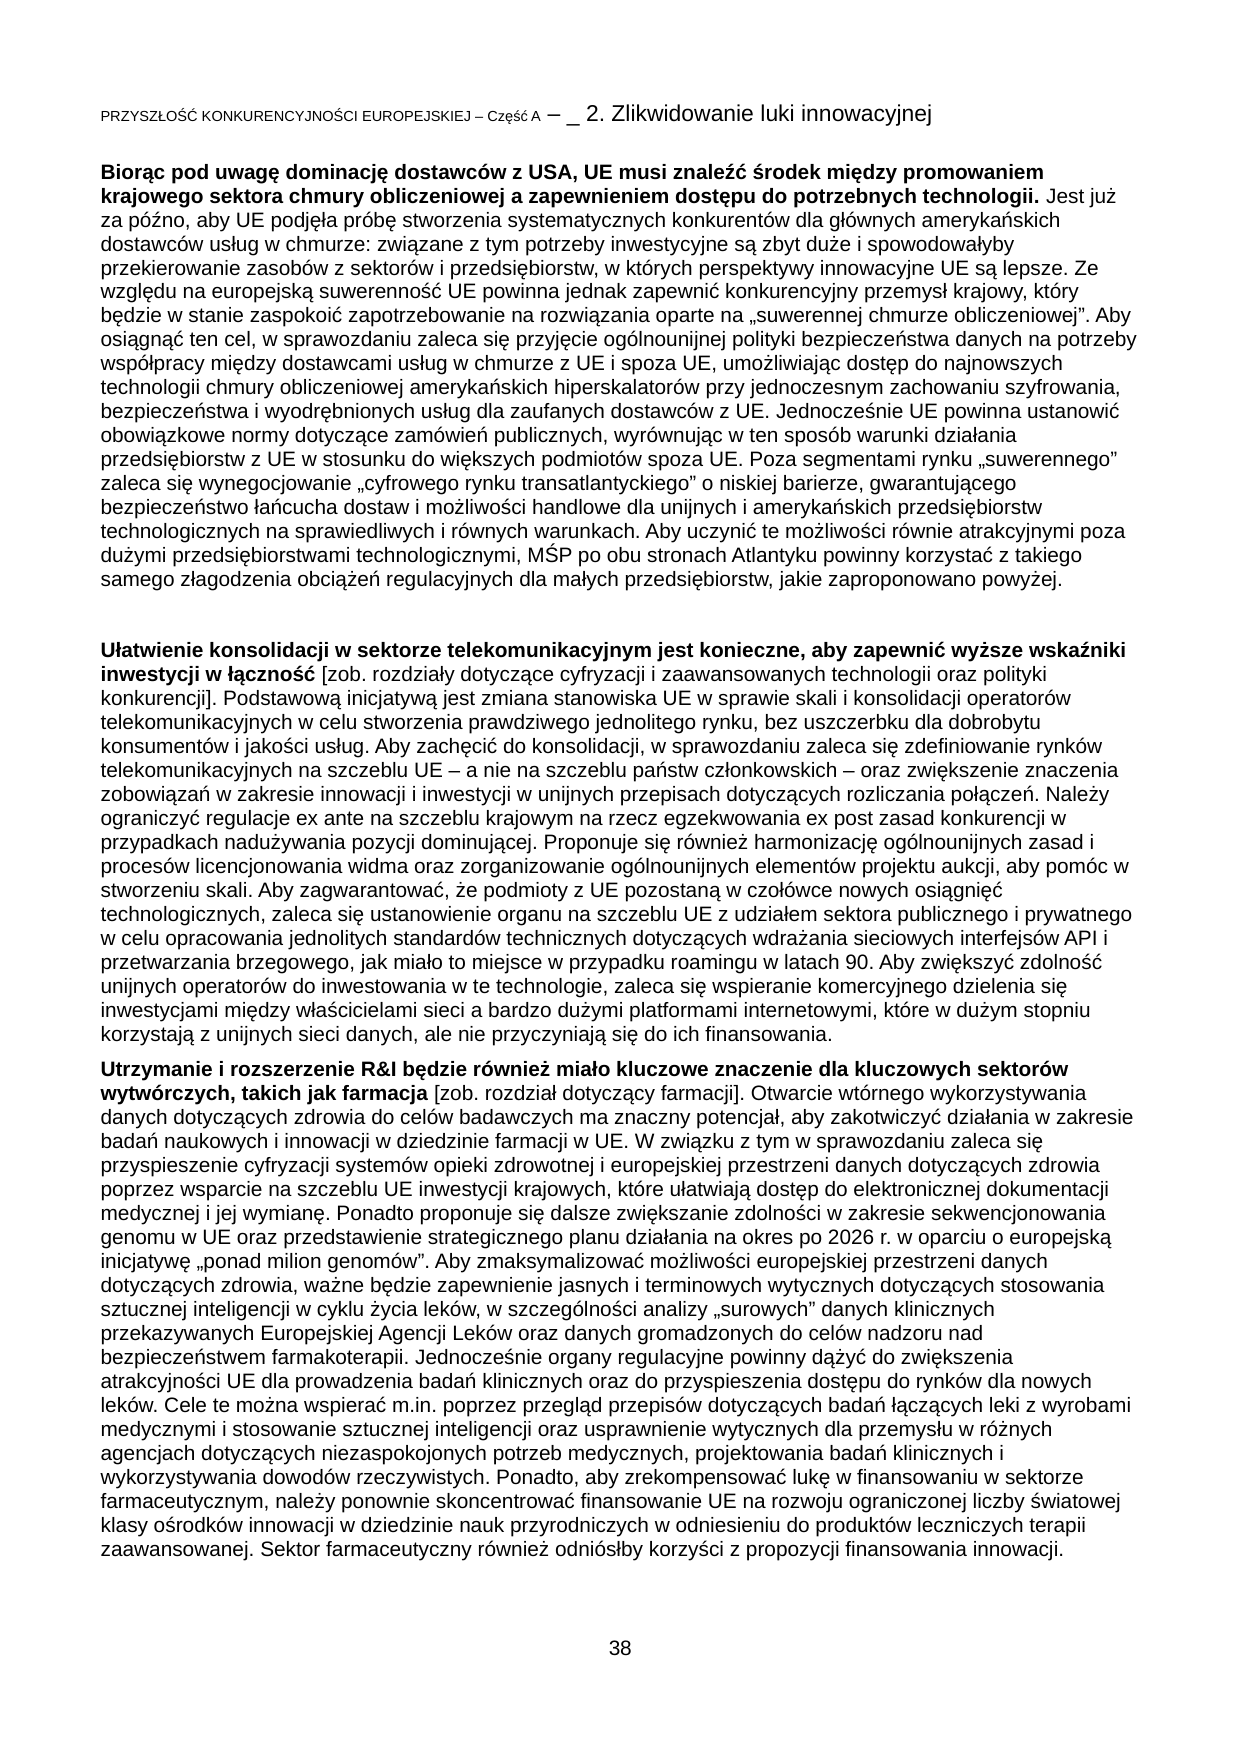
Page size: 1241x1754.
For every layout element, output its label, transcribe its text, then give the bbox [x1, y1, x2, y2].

text Ułatwienie konsolidacji w sektorze telekomunikacyjnym jest konieczne, aby zapewnić wyższe wskaźniki inwestycji w łączność [zob. rozdziały dotyczące cyfryzacji i zaawansowanych technologii oraz polityki konkurencji]. Podstawową inicjatywą jest zmiana stanowiska UE w sprawie skali i konsolidacji operatorów telekomunikacyjnych w celu stworzenia prawdziwego jednolitego rynku, bez uszczerbku dla dobrobytu konsumentów i jakości usług. Aby zachęcić do konsolidacji, w sprawozdaniu zaleca się zdefiniowanie rynków telekomunikacyjnych na szczeblu UE – a nie na szczeblu państw członkowskich – oraz zwiększenie znaczenia zobowiązań w zakresie innowacji i inwestycji w unijnych przepisach dotyczących rozliczania połączeń. Należy ograniczyć regulacje ex ante na szczeblu krajowym na rzecz egzekwowania ex post zasad konkurencji w przypadkach nadużywania pozycji dominującej. Proponuje się również harmonizację ogólnounijnych zasad i procesów licencjonowania widma oraz zorganizowanie ogólnounijnych elementów projektu aukcji, aby pomóc w stworzeniu skali. Aby zagwarantować, że podmioty z UE pozostaną w czołówce nowych osiągnięć technologicznych, zaleca się ustanowienie organu na szczeblu UE z udziałem sektora publicznego i prywatnego w celu opracowania jednolitych standardów technicznych dotyczących wdrażania sieciowych interfejsów API i przetwarzania brzegowego, jak miało to miejsce w przypadku roamingu w latach 90. Aby zwiększyć zdolność unijnych operatorów do inwestowania w te technologie, zaleca się wspieranie komercyjnego dzielenia się inwestycjami między właścicielami sieci a bardzo dużymi platformami internetowymi, które w dużym stopniu korzystają z unijnych sieci danych, ale nie przyczyniają się do ich finansowania. [100, 638, 1140, 1046]
text Utrzymanie i rozszerzenie R&I będzie również miało kluczowe znaczenie dla kluczowych sektorów wytwórczych, takich jak farmacja [zob. rozdział dotyczący farmacji]. Otwarcie wtórnego wykorzystywania danych dotyczących zdrowia do celów badawczych ma znaczny potencjał, aby zakotwiczyć działania w zakresie badań naukowych i innowacji w dziedzinie farmacji w UE. W związku z tym w sprawozdaniu zaleca się przyspieszenie cyfryzacji systemów opieki zdrowotnej i europejskiej przestrzeni danych dotyczących zdrowia poprzez wsparcie na szczeblu UE inwestycji krajowych, które ułatwiają dostęp do elektronicznej dokumentacji medycznej i jej wymianę. Ponadto proponuje się dalsze zwiększanie zdolności w zakresie sekwencjonowania genomu w UE oraz przedstawienie strategicznego planu działania na okres po 2026 r. w oparciu o europejską inicjatywę „ponad milion genomów”. Aby zmaksymalizować możliwości europejskiej przestrzeni danych dotyczących zdrowia, ważne będzie zapewnienie jasnych i terminowych wytycznych dotyczących stosowania sztucznej inteligencji w cyklu życia leków, w szczególności analizy „surowych” danych klinicznych przekazywanych Europejskiej Agencji Leków oraz danych gromadzonych do celów nadzoru nad bezpieczeństwem farmakoterapii. Jednocześnie organy regulacyjne powinny dążyć do zwiększenia atrakcyjności UE dla prowadzenia badań klinicznych oraz do przyspieszenia dostępu do rynków dla nowych leków. Cele te można wspierać m.in. poprzez przegląd przepisów dotyczących badań łączących leki z wyrobami medycznymi i stosowanie sztucznej inteligencji oraz usprawnienie wytycznych dla przemysłu w różnych agencjach dotyczących niezaspokojonych potrzeb medycznych, projektowania badań klinicznych i wykorzystywania dowodów rzeczywistych. Ponadto, aby zrekompensować lukę w finansowaniu w sektorze farmaceutycznym, należy ponownie skoncentrować finansowanie UE na rozwoju ograniczonej liczby światowej klasy ośrodków innowacji w dziedzinie nauk przyrodniczych w odniesieniu do produktów leczniczych terapii zaawansowanej. Sektor farmaceutyczny również odniósłby korzyści z propozycji finansowania innowacji. [100, 1057, 1140, 1560]
text Biorąc pod uwagę dominację dostawców z USA, UE musi znaleźć środek między promowaniem krajowego sektora chmury obliczeniowej a zapewnieniem dostępu do potrzebnych technologii. Jest już za późno, aby UE podjęła próbę stworzenia systematycznych konkurentów dla głównych amerykańskich dostawców usług w chmurze: związane z tym potrzeby inwestycyjne są zbyt duże i spowodowałyby przekierowanie zasobów z sektorów i przedsiębiorstw, w których perspektywy innowacyjne UE są lepsze. Ze względu na europejską suwerenność UE powinna jednak zapewnić konkurencyjny przemysł krajowy, który będzie w stanie zaspokoić zapotrzebowanie na rozwiązania oparte na „suwerennej chmurze obliczeniowej”. Aby osiągnąć ten cel, w sprawozdaniu zaleca się przyjęcie ogólnounijnej polityki bezpieczeństwa danych na potrzeby współpracy między dostawcami usług w chmurze z UE i spoza UE, umożliwiając dostęp do najnowszych technologii chmury obliczeniowej amerykańskich hiperskalatorów przy jednoczesnym zachowaniu szyfrowania, bezpieczeństwa i wyodrębnionych usług dla zaufanych dostawców z UE. Jednocześnie UE powinna ustanowić obowiązkowe normy dotyczące zamówień publicznych, wyrównując w ten sposób warunki działania przedsiębiorstw z UE w stosunku do większych podmiotów spoza UE. Poza segmentami rynku „suwerennego” zaleca się wynegocjowanie „cyfrowego rynku transatlantyckiego” o niskiej barierze, gwarantującego bezpieczeństwo łańcucha dostaw i możliwości handlowe dla unijnych i amerykańskich przedsiębiorstw technologicznych na sprawiedliwych i równych warunkach. Aby uczynić te możliwości równie atrakcyjnymi poza dużymi przedsiębiorstwami technologicznymi, MŚP po obu stronach Atlantyku powinny korzystać z takiego samego złagodzenia obciążeń regulacyjnych dla małych przedsiębiorstw, jakie zaproponowano powyżej. [100, 159, 1140, 591]
